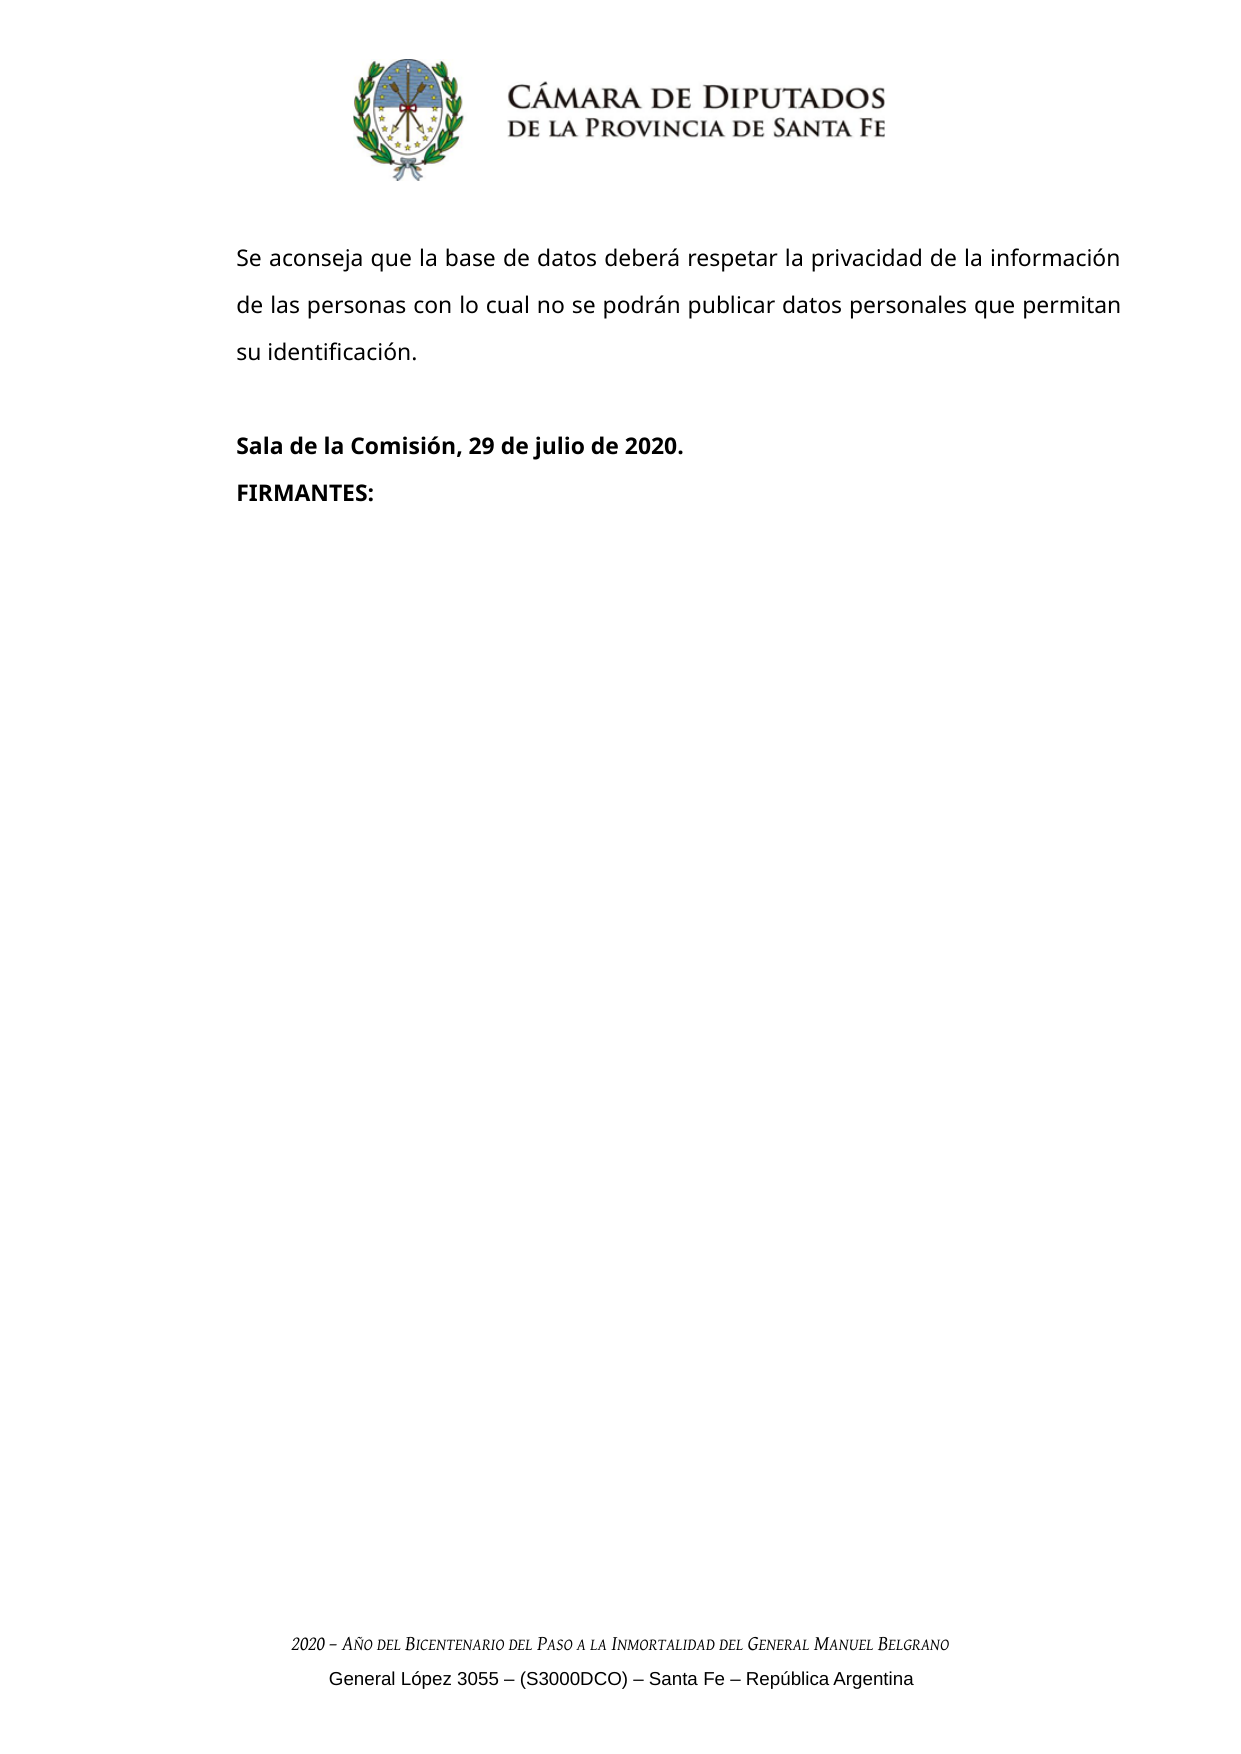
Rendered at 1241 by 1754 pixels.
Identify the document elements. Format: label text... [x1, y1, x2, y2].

text Sala de la Comisión, 29 de julio de 2020. [236, 430, 1122, 461]
text Se aconseja que la base de datos deberá respetar la privacidad de la información de las personas con lo cual no se podrán publicar datos personales que permitan su identificación. [236, 242, 1122, 367]
text FIRMANTES: [236, 477, 1122, 508]
